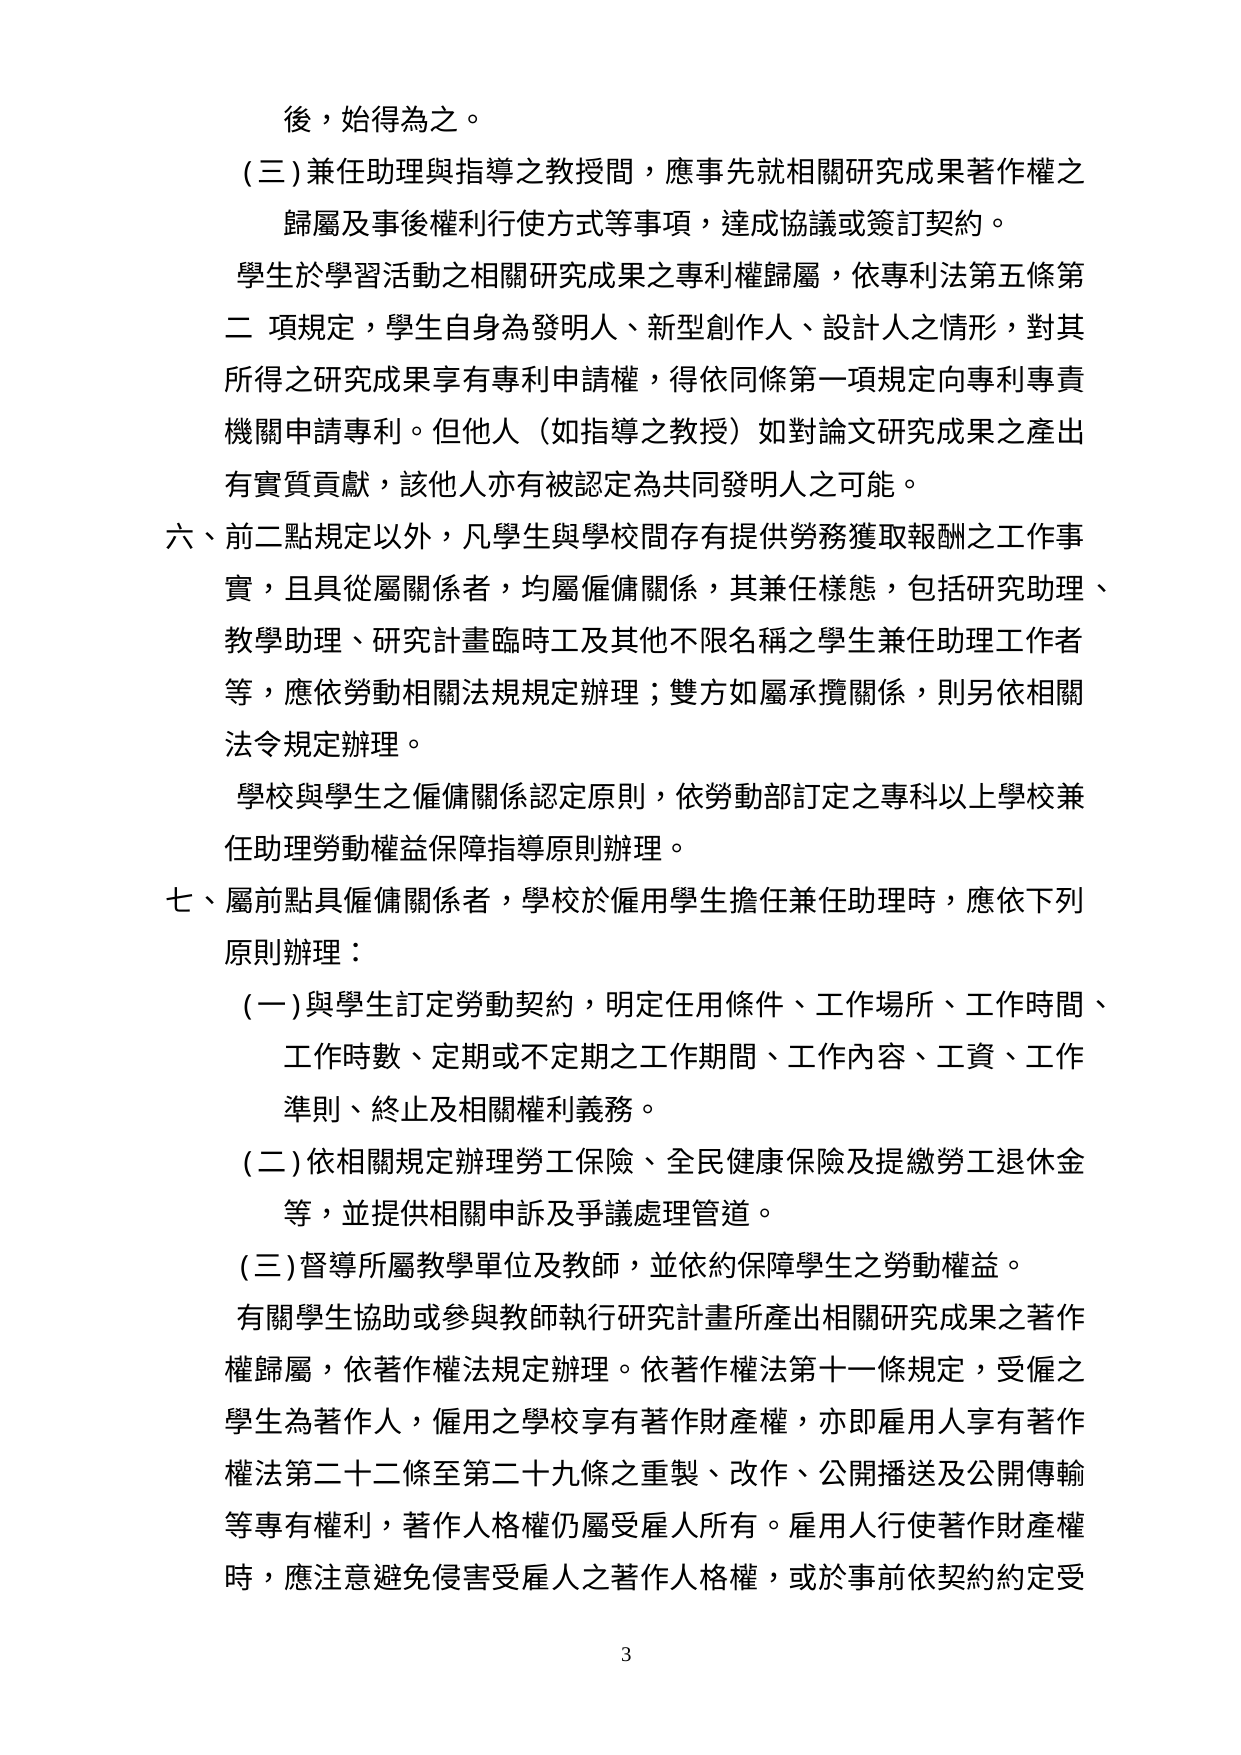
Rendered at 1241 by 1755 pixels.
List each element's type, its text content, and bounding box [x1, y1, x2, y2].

text (三)兼任助理與指導之教授間，應事先就相關研究成果著作權之歸屬及事後權利行使方式等事項，達成協議或簽訂契約。 [165, 141, 1087, 245]
text (二)依相關規定辦理勞工保險、全民健康保險及提繳勞工退休金等，並提供相關申訴及爭議處理管道。 [165, 1130, 1087, 1234]
text 七、屬前點具僱傭關係者，學校於僱用學生擔任兼任助理時，應依下列原則辦理： [166, 870, 1087, 974]
text 有關學生協助或參與教師執行研究計畫所產出相關研究成果之著作權歸屬，依著作權法規定辦理。依著作權法第十一條規定，受僱之學生為著作人，僱用之學校享有著作財產權，亦即雇用人享有著作權法第二十二條至第二十九條之重製、改作、公開播送及公開傳輸等專有權利，著作人格權仍屬受雇人所有。雇用人行使著作財產權時，應注意避免侵害受雇人之著作人格權，或於事前依契約約定受 [166, 1287, 1087, 1599]
text (一)與學生訂定勞動契約，明定任用條件、工作場所、工作時間、工作時數、定期或不定期之工作期間、工作內容、工資、工作準則、終止及相關權利義務。 [165, 974, 1087, 1130]
text 後，始得為之。 [165, 89, 1087, 141]
text 學校與學生之僱傭關係認定原則，依勞動部訂定之專科以上學校兼任助理勞動權益保障指導原則辦理。 [166, 766, 1087, 870]
text 六、前二點規定以外，凡學生與學校間存有提供勞務獲取報酬之工作事實，且具從屬關係者，均屬僱傭關係，其兼任樣態，包括研究助理、教學助理、研究計畫臨時工及其他不限名稱之學生兼任助理工作者等，應依勞動相關法規規定辦理；雙方如屬承攬關係，則另依相關法令規定辦理。 [166, 505, 1087, 766]
text 學生於學習活動之相關研究成果之專利權歸屬，依專利法第五條第二 項規定，學生自身為發明人、新型創作人、設計人之情形，對其所得之研究成果享有專利申請權，得依同條第一項規定向專利專責機關申請專利。但他人（如指導之教授）如對論文研究成果之產出有實質貢獻，該他人亦有被認定為共同發明人之可能。 [166, 245, 1087, 505]
text (三)督導所屬教學單位及教師，並依約保障學生之勞動權益。 [165, 1234, 1087, 1287]
